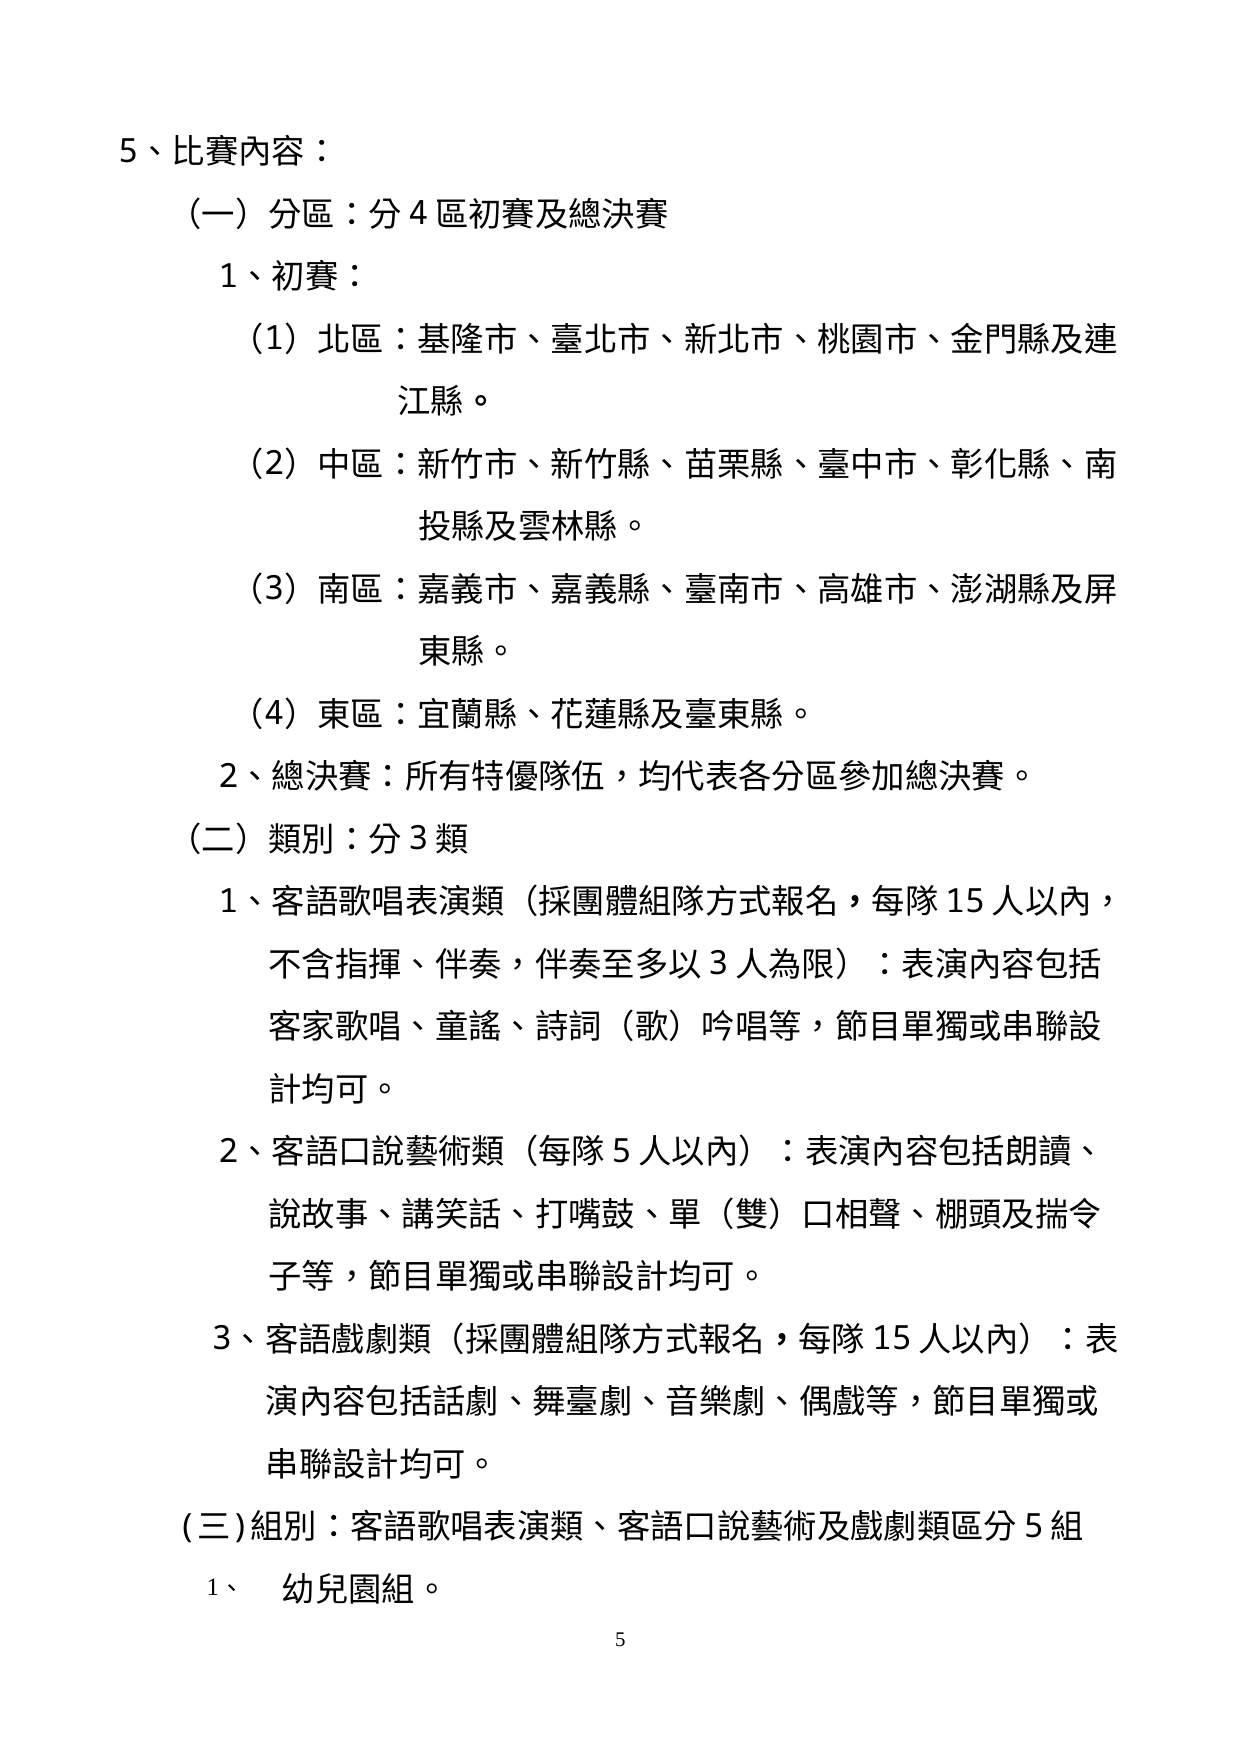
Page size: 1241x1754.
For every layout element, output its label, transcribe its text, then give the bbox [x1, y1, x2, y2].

list 比賽內容： [118, 108, 1122, 170]
text （2）中區：新竹市、新竹縣、苗栗縣、臺中市、彰化縣、南投縣及雲林縣。 [231, 420, 1122, 545]
text （4）東區：宜蘭縣、花蓮縣及臺東縣。 [231, 670, 1122, 733]
text （二）類別：分3類 [168, 795, 1122, 858]
text 1、客語歌唱表演類（採團體組隊方式報名，每隊15人以內，不含指揮、伴奏，伴奏至多以3人為限）：表演內容包括客家歌唱、童謠、詩詞（歌）吟唱等，節目單獨或串聯設計均可。 [218, 858, 1122, 1108]
text 2、客語口說藝術類（每隊5人以內）：表演內容包括朗讀、說故事、講笑話、打嘴鼓、單（雙）口相聲、棚頭及揣令子等，節目單獨或串聯設計均可。 [218, 1108, 1122, 1295]
text 2、總決賽：所有特優隊伍，均代表各分區參加總決賽。 [218, 733, 1122, 795]
text （3）南區：嘉義市、嘉義縣、臺南市、高雄市、澎湖縣及屏東縣。 [231, 545, 1122, 670]
text （一）分區：分4區初賽及總決賽 [168, 170, 1122, 233]
text 3、客語戲劇類（採團體組隊方式報名，每隊15人以內）：表演內容包括話劇、舞臺劇、音樂劇、偶戲等，節目單獨或串聯設計均可。 [212, 1295, 1122, 1483]
text (三)組別：客語歌唱表演類、客語口說藝術及戲劇類區分5組 [118, 1483, 1122, 1545]
list 初賽： [218, 233, 1122, 295]
text （1）北區：基隆市、臺北市、新北市、桃園市、金門縣及連江縣。 [231, 295, 1122, 420]
list 幼兒園組。 [206, 1545, 1122, 1608]
